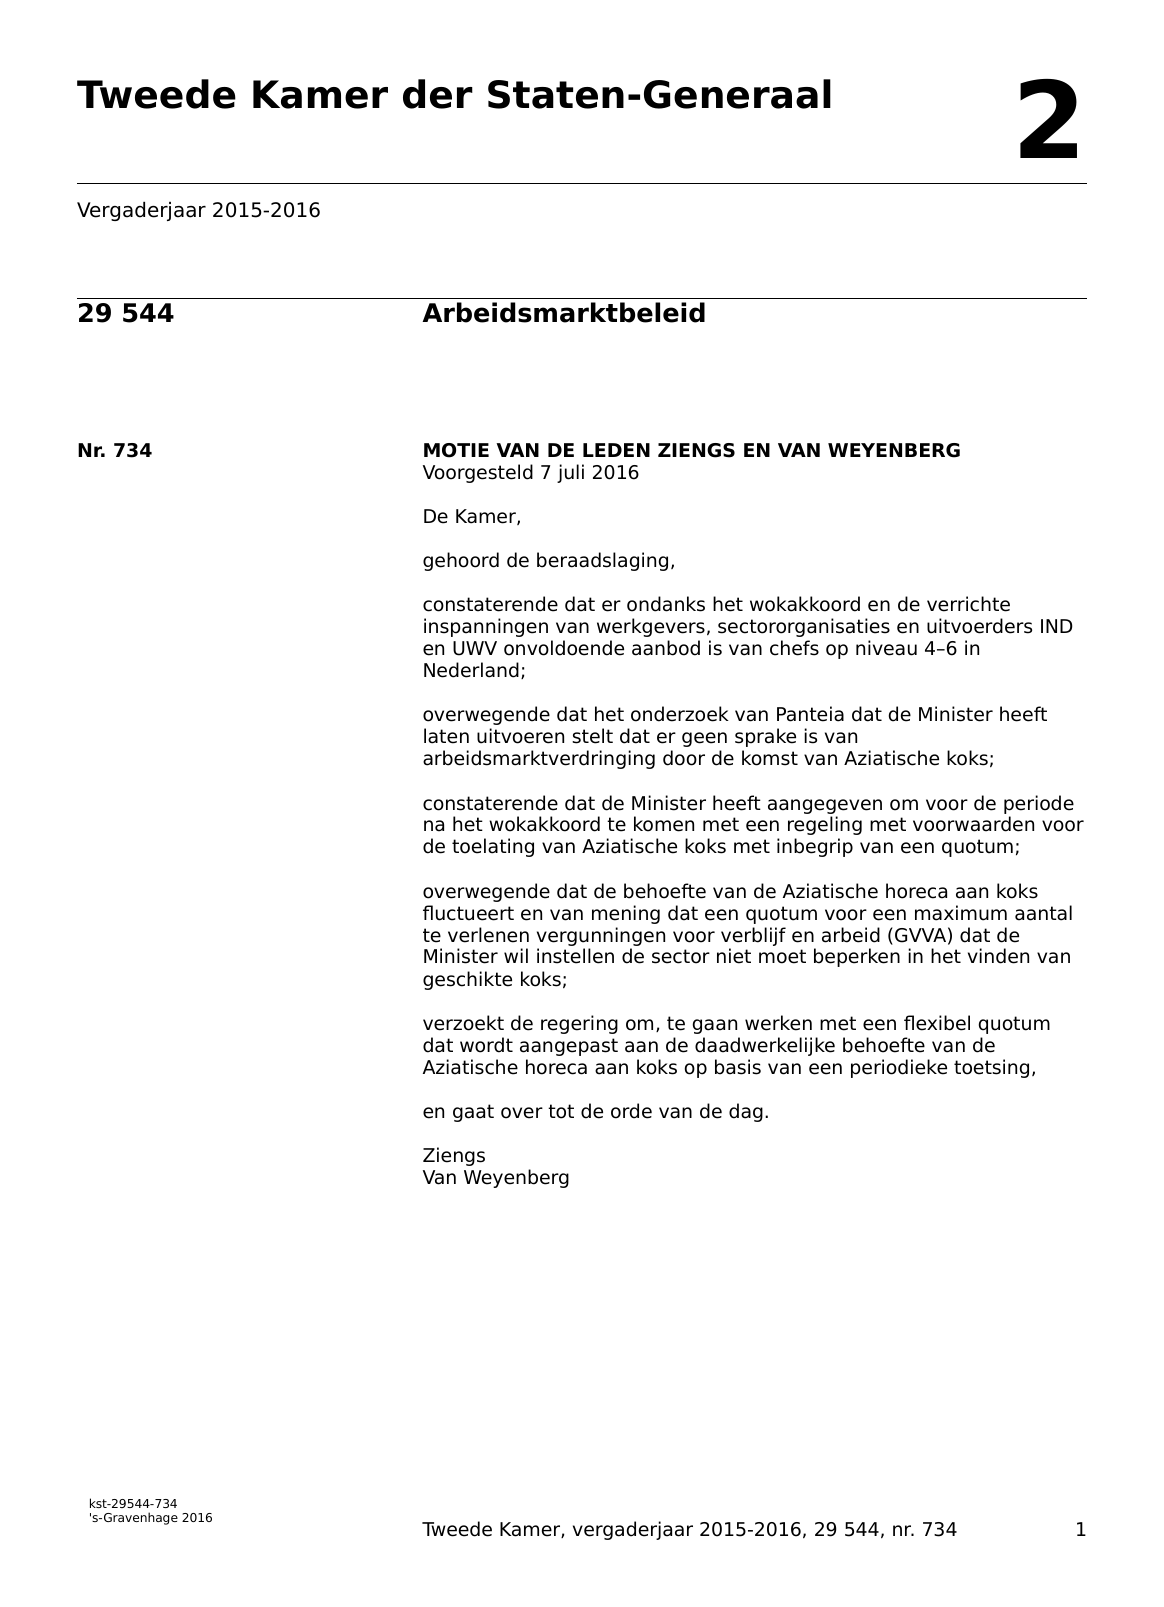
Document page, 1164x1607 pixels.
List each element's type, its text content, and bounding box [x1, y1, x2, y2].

text 's-Gravenhage 2016 [88, 1511, 323, 1525]
text kst-29544-734 [88, 1497, 323, 1511]
text gehoord de beraadslaging, [422, 550, 1087, 572]
text verzoekt de regering om, te gaan werken met een flexibel quotum dat wordt aangepast aan de daadwerkelijke behoefte van de Aziatische horeca aan koks op basis van een periodieke toetsing, [422, 1013, 1087, 1078]
text constaterende dat de Minister heeft aangegeven om voor de periode na het wokakkoord te komen met een regeling met voorwaarden voor de toelating van Aziatische koks met inbegrip van een quotum; [422, 792, 1087, 858]
text overwegende dat het onderzoek van Panteia dat de Minister heeft laten uitvoeren stelt dat er geen sprake is van arbeidsmarktverdringing door de komst van Aziatische koks; [422, 704, 1087, 770]
subtitle 29 544 Arbeidsmarktbeleid [77, 299, 1087, 329]
subtitle Nr. 734 MOTIE VAN DE LEDEN ZIENGS EN VAN WEYENBERG [77, 440, 1087, 462]
text overwegende dat de behoefte van de Aziatische horeca aan koks fluctueert en van mening dat een quotum voor een maximum aantal te verlenen vergunningen voor verblijf en arbeid (GVVA) dat de Minister wil instellen de sector niet moet beperken in het vinden van geschikte koks; [422, 881, 1087, 990]
table_header Tweede Kamer der Staten-Generaal [77, 59, 886, 183]
text en gaat over tot de orde van de dag. [422, 1101, 1087, 1123]
text Ziengs [422, 1145, 1087, 1167]
text Van Weyenberg [422, 1167, 1087, 1189]
text constaterende dat er ondanks het wokakkoord en de verrichte inspanningen van werkgevers, sectororganisaties en uitvoerders IND en UWV onvoldoende aanbod is van chefs op niveau 4–6 in Nederland; [422, 594, 1087, 682]
text Voorgesteld 7 juli 2016 [422, 462, 1087, 484]
table_cell Vergaderjaar 2015-2016 [77, 184, 1087, 298]
table_header 2 [886, 59, 1087, 183]
text De Kamer, [422, 506, 1087, 528]
